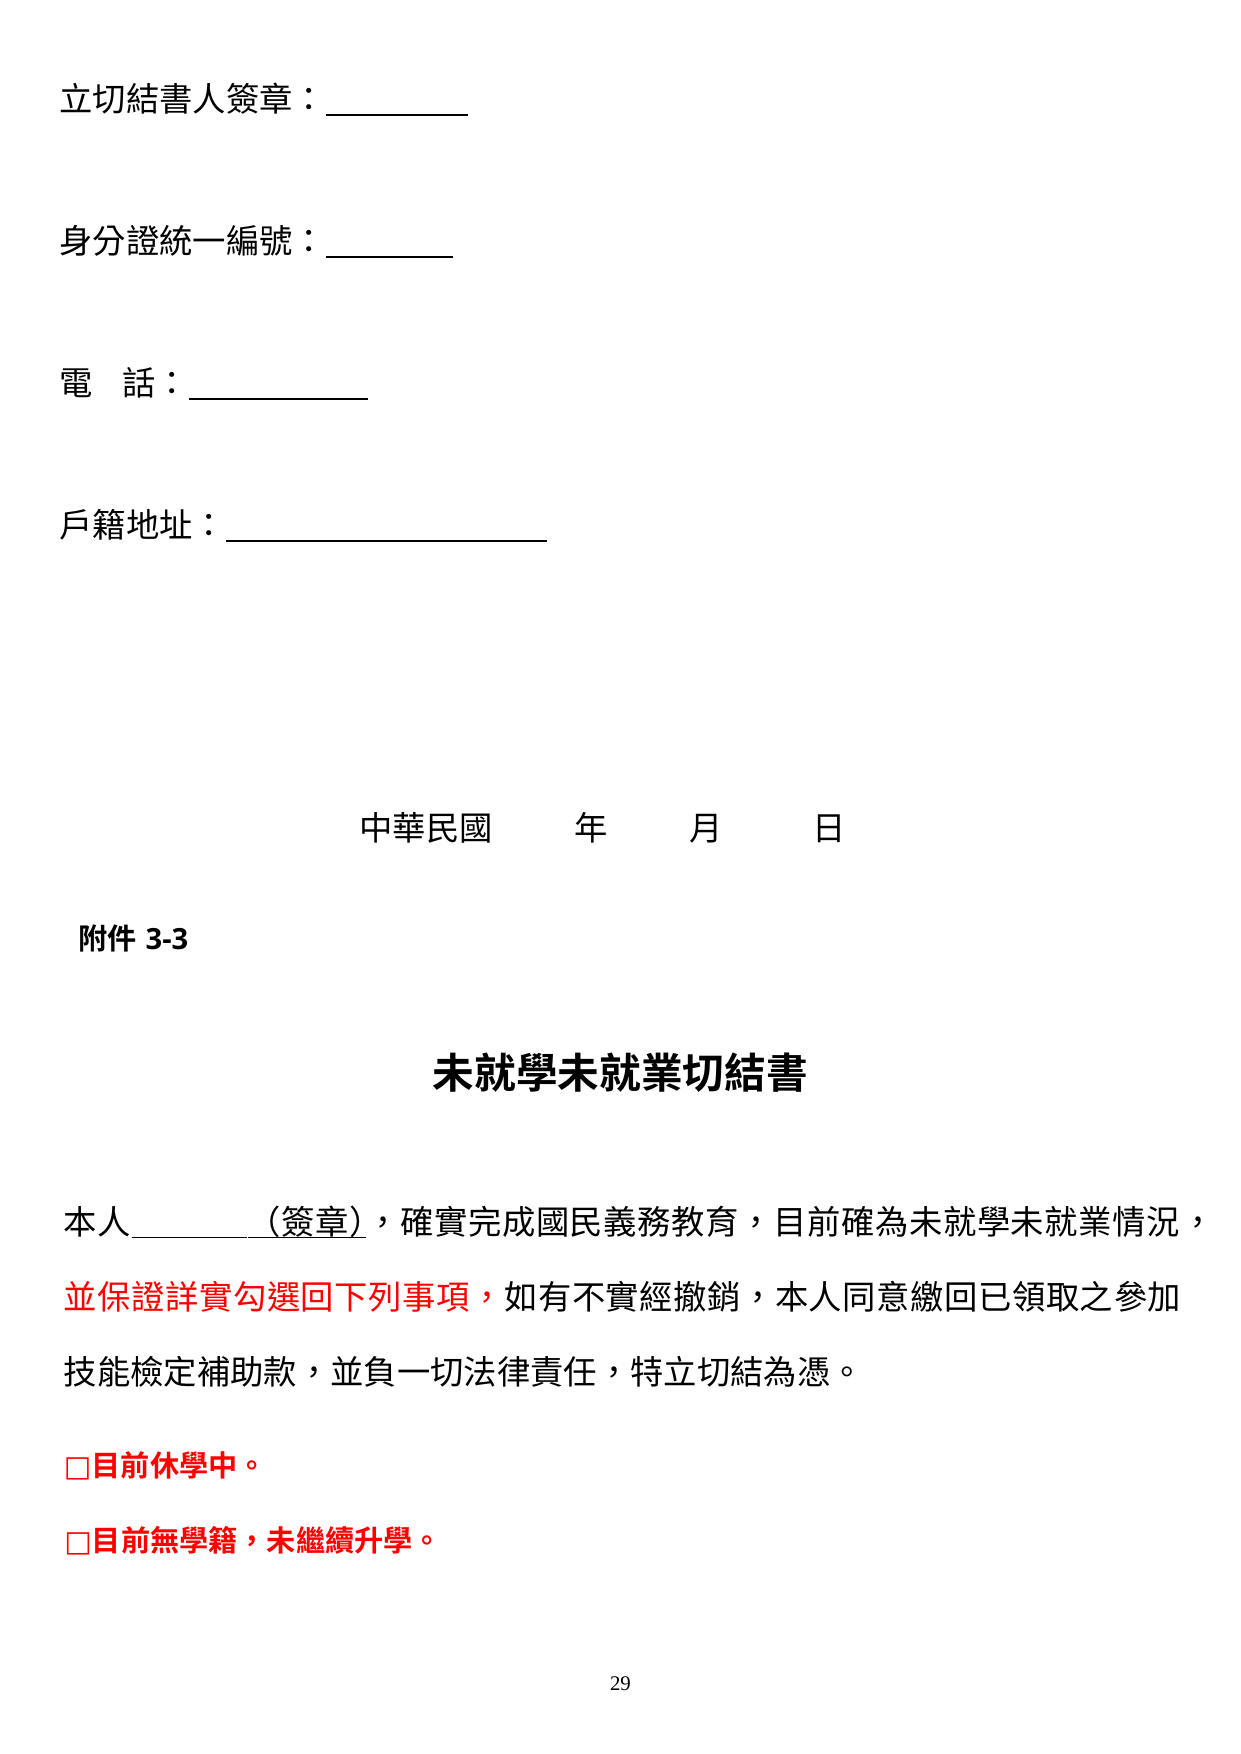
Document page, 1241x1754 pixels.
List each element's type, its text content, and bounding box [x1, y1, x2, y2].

text 未就學未就業切結書 [59, 1032, 1181, 1107]
text 電 話： [59, 343, 1181, 418]
text □目前休學中。 [64, 1426, 1181, 1501]
text 本人 （簽章），確實完成國民義務教育，目前確為未就學未就業情況，並保證詳實勾選回下列事項，如有不實經撤銷，本人同意繳回已領取之參加技能檢定補助款，並負一切法律責任，特立切結為憑。 [64, 1182, 1181, 1407]
text 戶籍地址： [59, 485, 1181, 560]
text 中華民國 年 月 日 [59, 812, 1146, 847]
text 身分證統一編號： [59, 201, 1181, 276]
text □目前無學籍，未繼續升學。 [64, 1501, 1181, 1576]
text 立切結書人簽章： [59, 59, 1181, 134]
